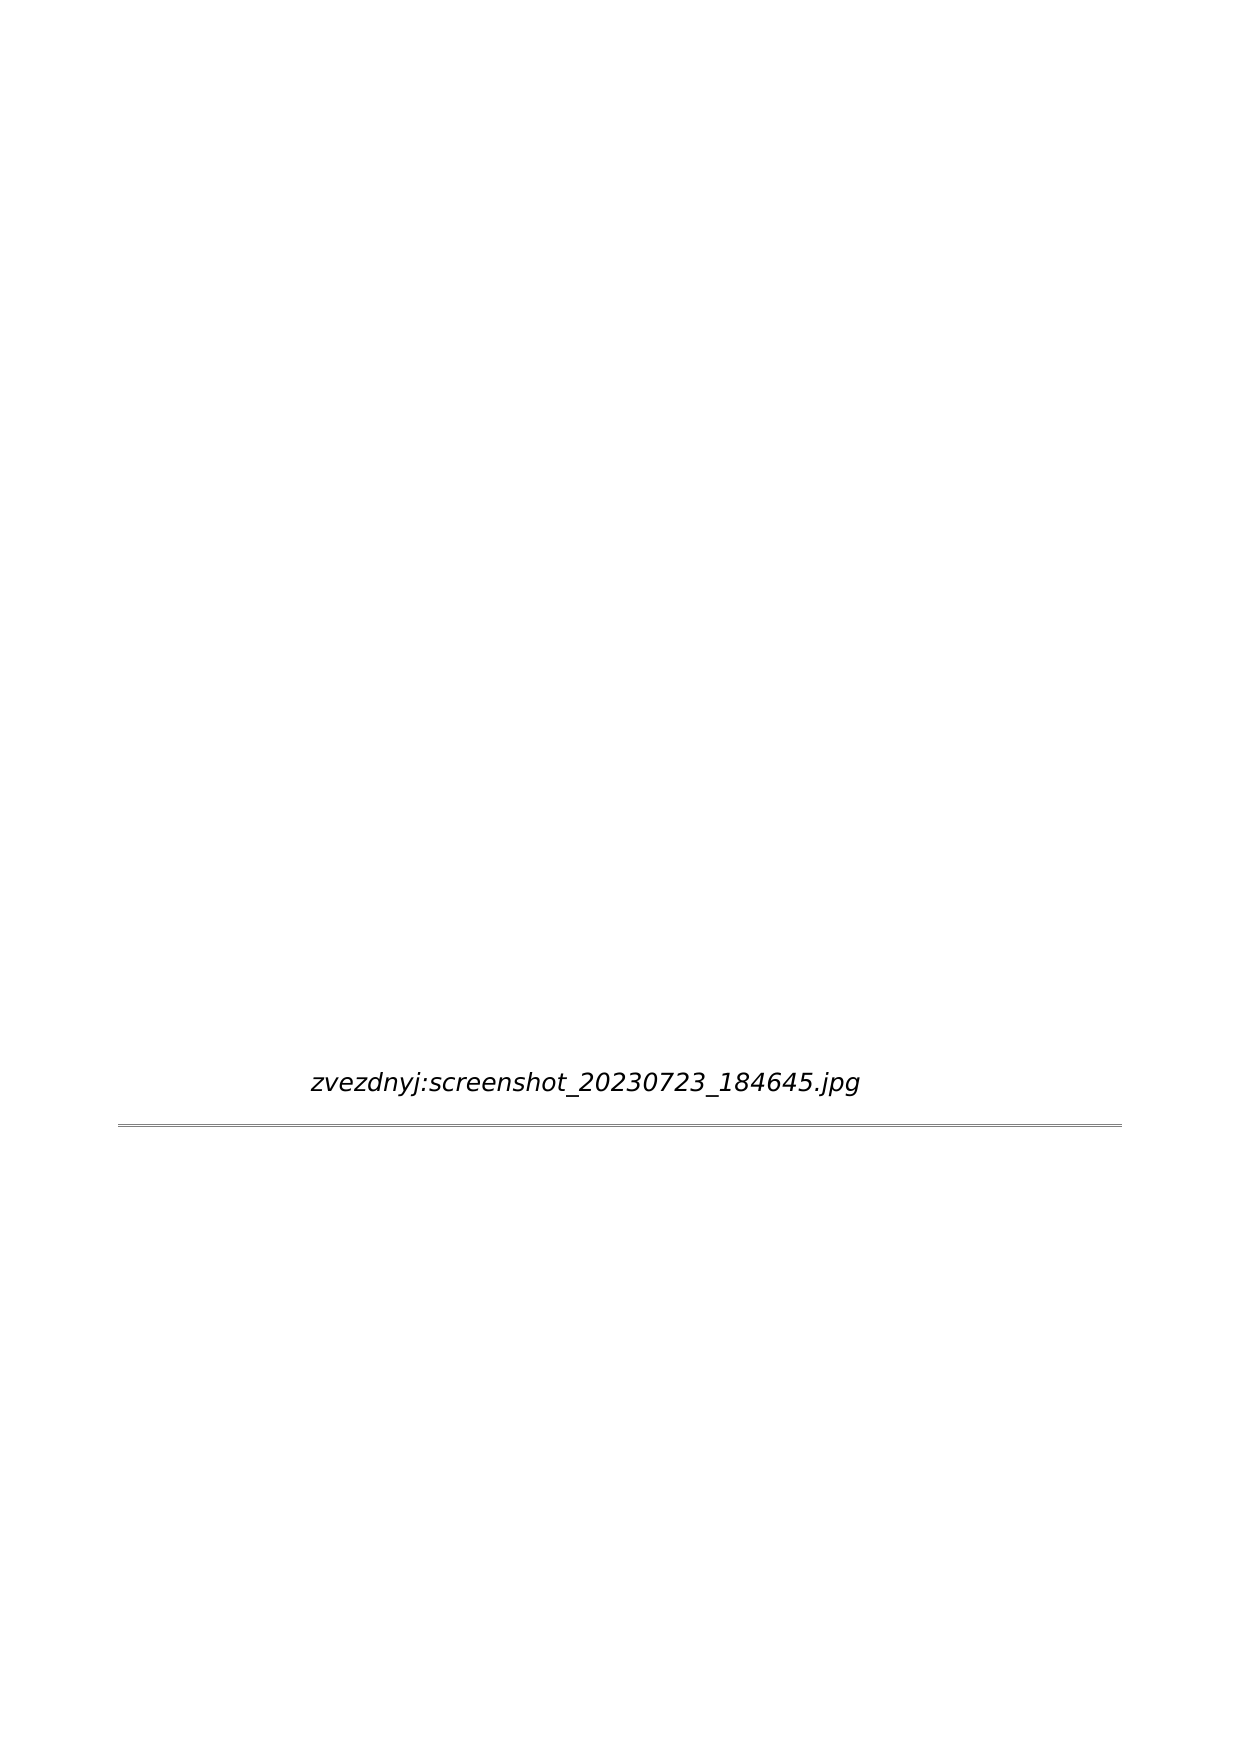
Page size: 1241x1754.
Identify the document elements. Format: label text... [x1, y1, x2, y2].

text zvezdnyj:screenshot_20230723_184645.jpg [118, 131, 1056, 1097]
